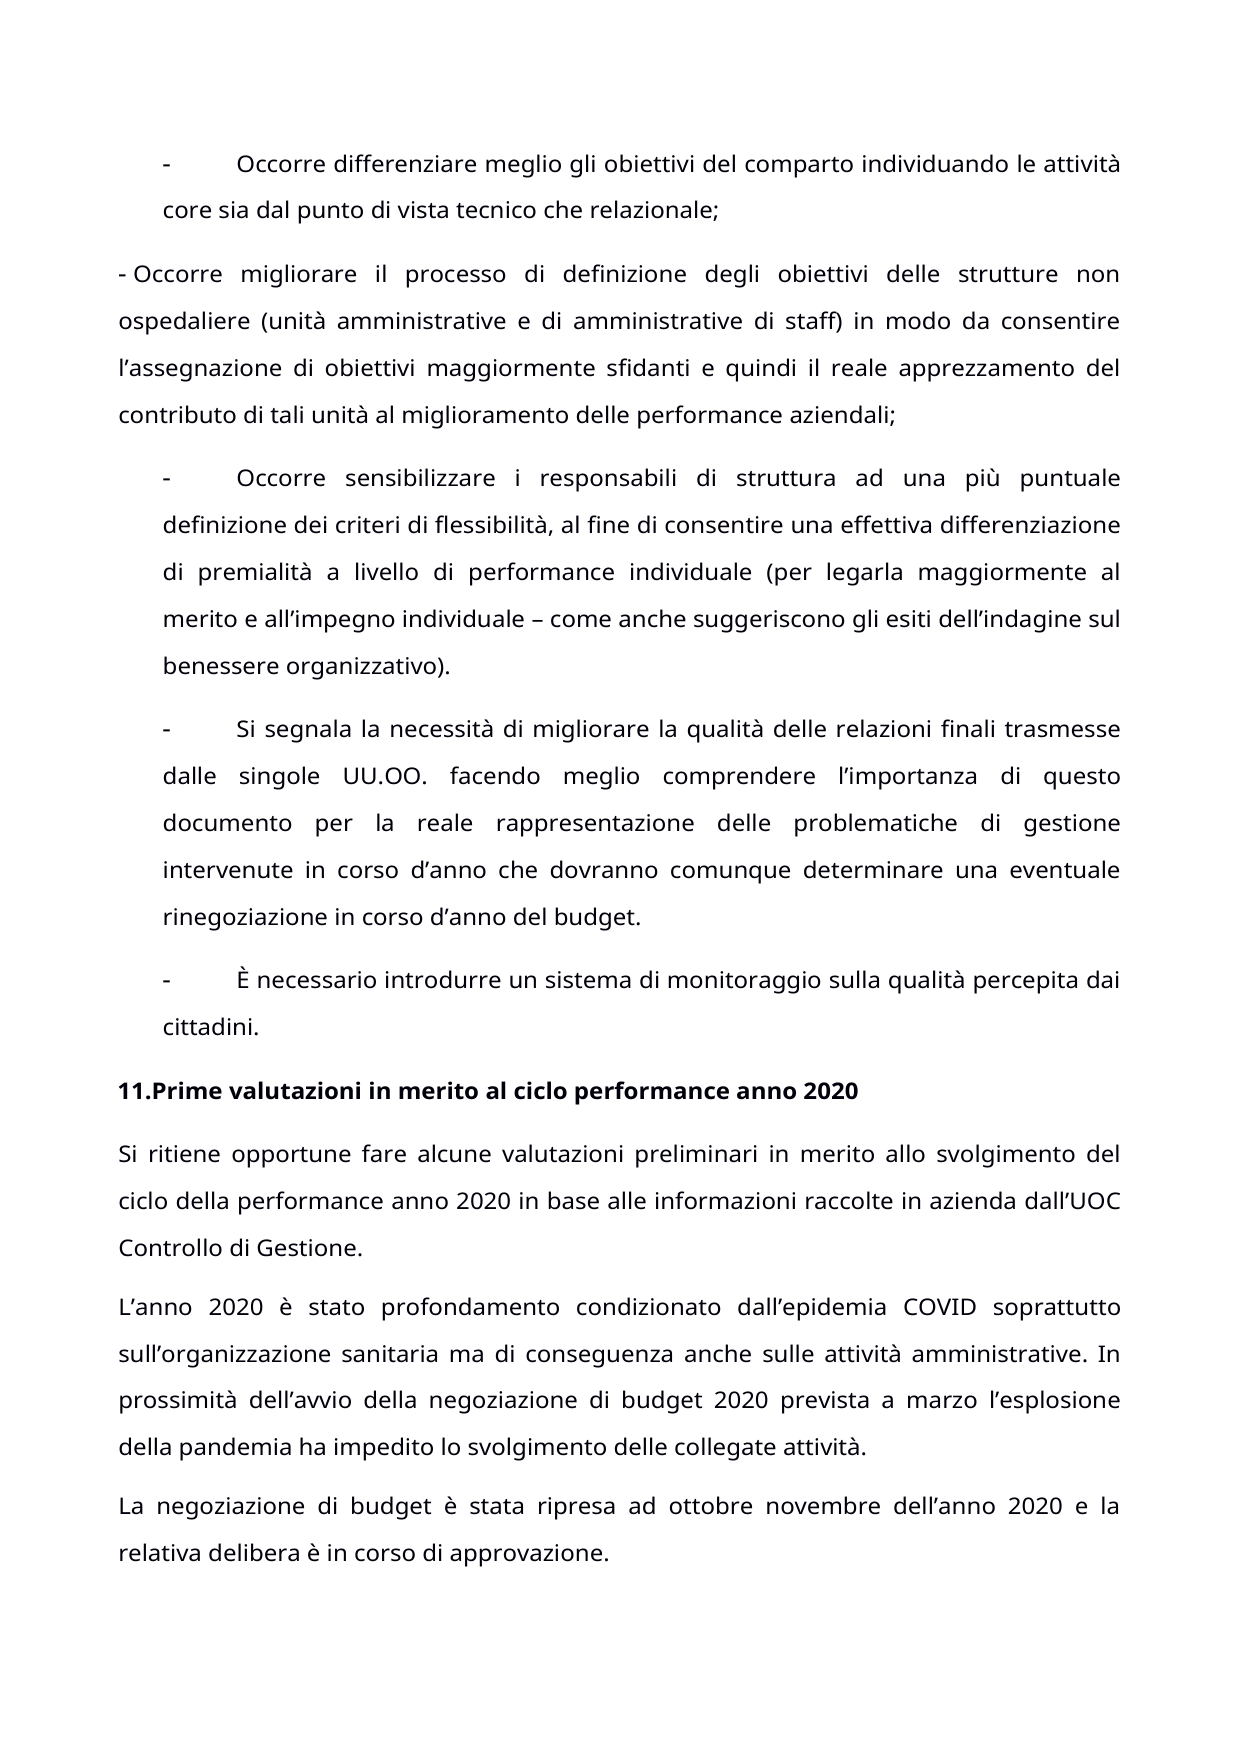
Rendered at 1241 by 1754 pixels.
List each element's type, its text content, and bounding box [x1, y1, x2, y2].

list Occorre differenziare meglio gli obiettivi del comparto individuando le attività core sia dal punto di vista tecnico che relazionale; [162, 148, 1122, 226]
list Occorre migliorare il processo di definizione degli obiettivi delle strutture non ospedaliere (unità amministrative e di amministrative di staff) in modo da consentire l’assegnazione di obiettivi maggiormente sfidanti e quindi il reale apprezzamento del contributo di tali unità al miglioramento delle performance aziendali; [118, 258, 1122, 430]
text La negoziazione di budget è stata ripresa ad ottobre novembre dell’anno 2020 e la relativa delibera è in corso di approvazione. [118, 1490, 1122, 1568]
list Occorre sensibilizzare i responsabili di struttura ad una più puntuale definizione dei criteri di flessibilità, al fine di consentire una effettiva differenziazione di premialità a livello di performance individuale (per legarla maggiormente al merito e all’impegno individuale – come anche suggeriscono gli esiti dell’indagine sul benessere organizzativo). [162, 462, 1122, 681]
text L’anno 2020 è stato profondamento condizionato dall’epidemia COVID soprattutto sull’organizzazione sanitaria ma di conseguenza anche sulle attività amministrative. In prossimità dell’avvio della negoziazione di budget 2020 prevista a marzo l’esplosione della pandemia ha impedito lo svolgimento delle collegate attività. [118, 1291, 1122, 1462]
list 11.Prime valutazioni in merito al ciclo performance anno 2020 [117, 1075, 1122, 1106]
list Si segnala la necessità di migliorare la qualità delle relazioni finali trasmesse dalle singole UU.OO. facendo meglio comprendere l’importanza di questo documento per la reale rappresentazione delle problematiche di gestione intervenute in corso d’anno che dovranno comunque determinare una eventuale rinegoziazione in corso d’anno del budget. [162, 713, 1122, 932]
text Si ritiene opportune fare alcune valutazioni preliminari in merito allo svolgimento del ciclo della performance anno 2020 in base alle informazioni raccolte in azienda dall’UOC Controllo di Gestione. [118, 1138, 1122, 1263]
list È necessario introdurre un sistema di monitoraggio sulla qualità percepita dai cittadini. [162, 964, 1122, 1042]
